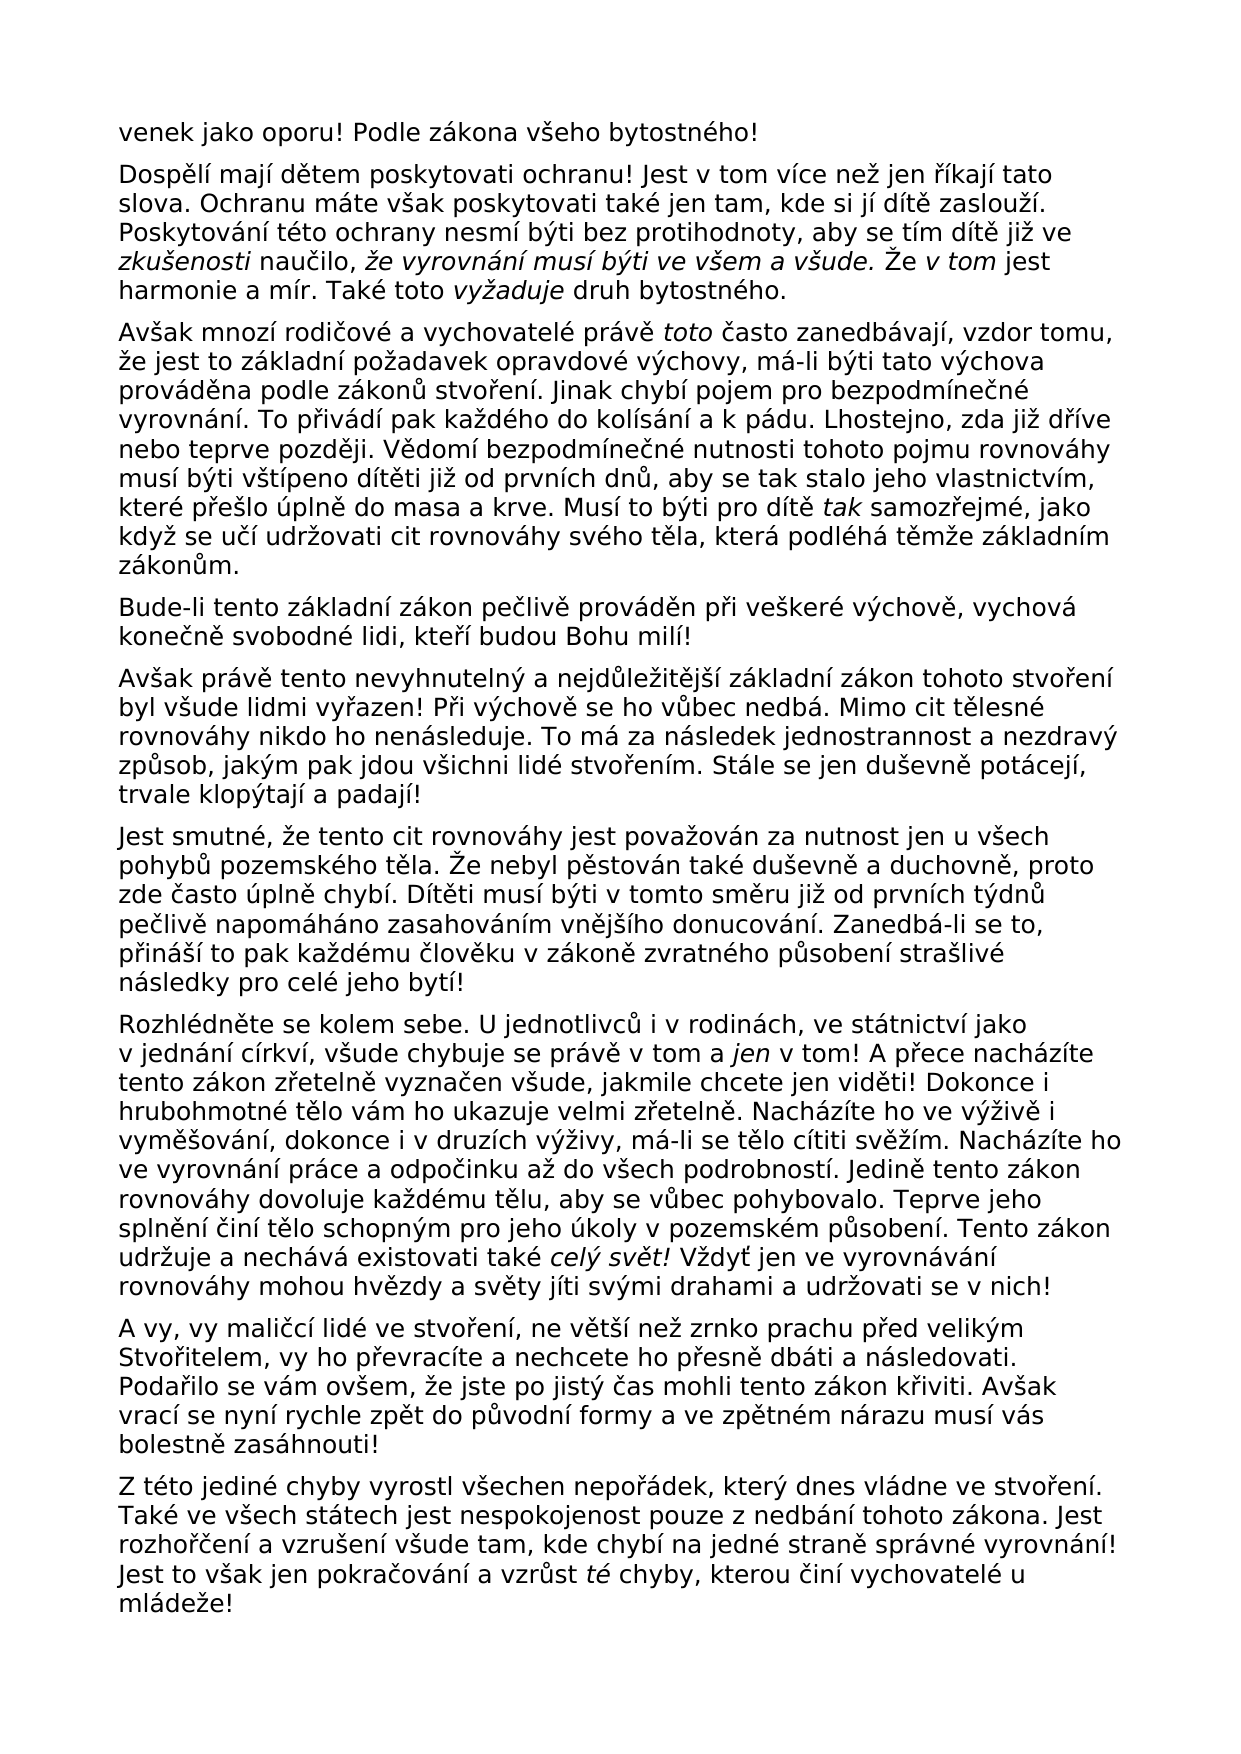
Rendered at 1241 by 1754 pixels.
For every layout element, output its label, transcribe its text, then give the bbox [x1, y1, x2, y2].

text Avšak právě tento nevyhnutelný a nejdůležitější základní zákon tohoto stvoření byl všude lidmi vyřazen! Při výchově se ho vůbec nedbá. Mimo cit tělesné rovnováhy nikdo ho nenásleduje. To má za následek jednostrannost a nezdravý způsob, jakým pak jdou všichni lidé stvořením. Stále se jen duševně potácejí, trvale klopýtají a padají! [118, 664, 1122, 810]
text Rozhlédněte se kolem sebe. U jednotlivců i v rodinách, ve státnictví jako v jednání církví, všude chybuje se právě v tom a jen v tom! A přece nacházíte tento zákon zřetelně vyznačen všude, jakmile chcete jen viděti! Dokonce i hrubohmotné tělo vám ho ukazuje velmi zřetelně. Nacházíte ho ve výživě i vyměšování, dokonce i v druzích výživy, má-li se tělo cítiti svěžím. Nacházíte ho ve vyrovnání práce a odpočinku až do všech podrobností. Jedině tento zákon rovnováhy dovoluje každému tělu, aby se vůbec pohybovalo. Teprve jeho splnění činí tělo schopným pro jeho úkoly v pozemském působení. Tento zákon udržuje a nechává existovati také celý svět! Vždyť jen ve vyrovnávání rovnováhy mohou hvězdy a světy jíti svými drahami a udržovati se v nich! [118, 1010, 1122, 1301]
text Bude-li tento základní zákon pečlivě prováděn při veškeré výchově, vychová konečně svobodné lidi, kteří budou Bohu milí! [118, 593, 1122, 651]
text A vy, vy maličcí lidé ve stvoření, ne větší než zrnko prachu před velikým Stvořitelem, vy ho převracíte a nechcete ho přesně dbáti a následovati. Podařilo se vám ovšem, že jste po jistý čas mohli tento zákon křiviti. Avšak vrací se nyní rychle zpět do původní formy a ve zpětném nárazu musí vás bolestně zasáhnouti! [118, 1314, 1122, 1460]
text venek jako oporu! Podle zákona všeho bytostného! [118, 118, 1122, 147]
text Z této jediné chyby vyrostl všechen nepořádek, který dnes vládne ve stvoření. Také ve všech státech jest nespokojenost pouze z nedbání tohoto zákona. Jest rozhořčení a vzrušení všude tam, kde chybí na jedné straně správné vyrovnání! Jest to však jen pokračování a vzrůst té chyby, kterou činí vychovatelé u mládeže! [118, 1472, 1122, 1618]
text Avšak mnozí rodičové a vychovatelé právě toto často zanedbávají, vzdor tomu, že jest to základní požadavek opravdové výchovy, má-li býti tato výchova prováděna podle zákonů stvoření. Jinak chybí pojem pro bezpodmínečné vyrovnání. To přivádí pak každého do kolísání a k pádu. Lhostejno, zda již dříve nebo teprve později. Vědomí bezpodmínečné nutnosti tohoto pojmu rovnováhy musí býti vštípeno dítěti již od prvních dnů, aby se tak stalo jeho vlastnictvím, které přešlo úplně do masa a krve. Musí to býti pro dítě tak samozřejmé, jako když se učí udržovati cit rovnováhy svého těla, která podléhá těmže základním zákonům. [118, 318, 1122, 581]
text Jest smutné, že tento cit rovnováhy jest považován za nutnost jen u všech pohybů pozemského těla. Že nebyl pěstován také duševně a duchovně, proto zde často úplně chybí. Dítěti musí býti v tomto směru již od prvních týdnů pečlivě napomáháno zasahováním vnějšího donucování. Zanedbá-li se to, přináší to pak každému člověku v zákoně zvratného působení strašlivé následky pro celé jeho bytí! [118, 822, 1122, 997]
text Dospělí mají dětem poskytovati ochranu! Jest v tom více než jen říkají tato slova. Ochranu máte však poskytovati také jen tam, kde si jí dítě zaslouží. Poskytování této ochrany nesmí býti bez protihodnoty, aby se tím dítě již ve zkušenosti naučilo, že vyrovnání musí býti ve všem a všude. Že v tom jest harmonie a mír. Také toto vyžaduje druh bytostného. [118, 160, 1122, 306]
